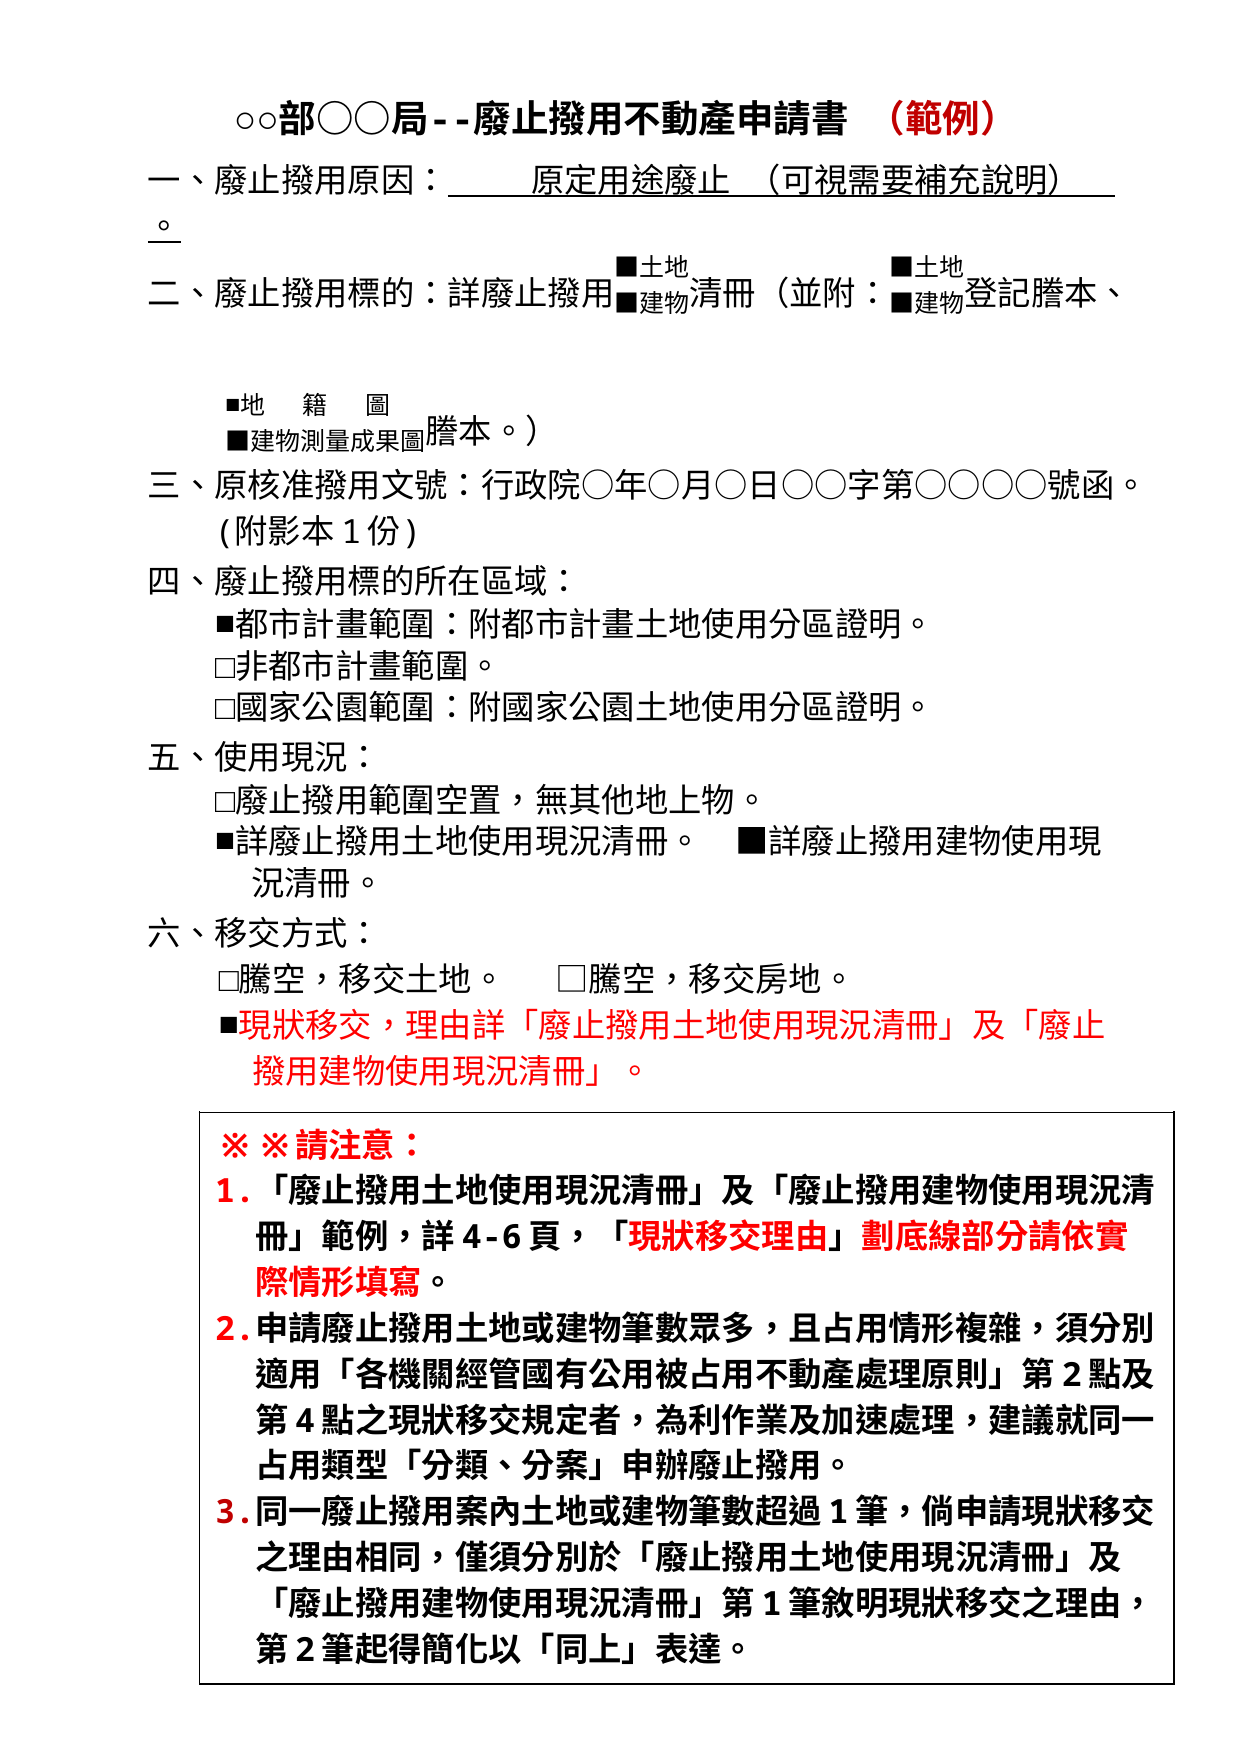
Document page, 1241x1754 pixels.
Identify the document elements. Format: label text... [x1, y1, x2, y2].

text 2.申請廢止撥用土地或建物筆數眾多，且占用情形複雜，須分別適用「各機關經管國有公用被占用不動產處理原則」第2點及第4點之現狀移交規定者，為利作業及加速處理，建議就同一占用類型「分類、分案」申辦廢止撥用。 [215, 1304, 1158, 1487]
text 五、使用現況： [148, 733, 1122, 779]
text ■現狀移交，理由詳「廢止撥用土地使用現況清冊」及「廢止撥用建物使用現況清冊」。 [218, 1001, 1122, 1092]
text 三、原核准撥用文號：行政院○年○月○日○○字第○○○○號函。(附影本1份) [148, 461, 1122, 552]
text 二、廢止撥用標的：詳廢止撥用■土地■建物清冊（並附：■土地■建物登記謄本、 [148, 247, 1122, 393]
text ■地 籍 圖 ■建物測量成果圖謄本。） [185, 393, 1122, 456]
text 3.同一廢止撥用案內土地或建物筆數超過1筆，倘申請現狀移交之理由相同，僅須分別於「廢止撥用土地使用現況清冊」及「廢止撥用建物使用現況清冊」第1筆敘明現狀移交之理由，第2筆起得簡化以「同上」表達。 [215, 1487, 1158, 1670]
text □非都市計畫範圍。 [215, 645, 1122, 686]
text 一、廢止撥用原因： 原定用途廢止 （可視需要補充說明） 。 [148, 156, 1122, 247]
text □國家公園範圍：附國家公園土地使用分區證明。 [215, 686, 1122, 728]
text □廢止撥用範圍空置，無其他地上物。 [215, 779, 1122, 821]
text □騰空，移交土地。 □騰空，移交房地。 [185, 955, 1122, 1001]
text 六、移交方式： [148, 909, 1122, 955]
text ■詳廢止撥用土地使用現況清冊。 ■詳廢止撥用建物使用現況清冊。 [215, 821, 1122, 904]
text 1.「廢止撥用土地使用現況清冊」及「廢止撥用建物使用現況清冊」範例，詳4-6頁，「現狀移交理由」劃底線部分請依實際情形填寫。 [215, 1166, 1158, 1304]
text ○○部○○局--廢止撥用不動產申請書 （範例） [148, 89, 1122, 143]
text 四、廢止撥用標的所在區域： [148, 557, 1122, 603]
text ※※請注意： [215, 1120, 1158, 1166]
text ■都市計畫範圍：附都市計畫土地使用分區證明。 [215, 603, 1122, 645]
